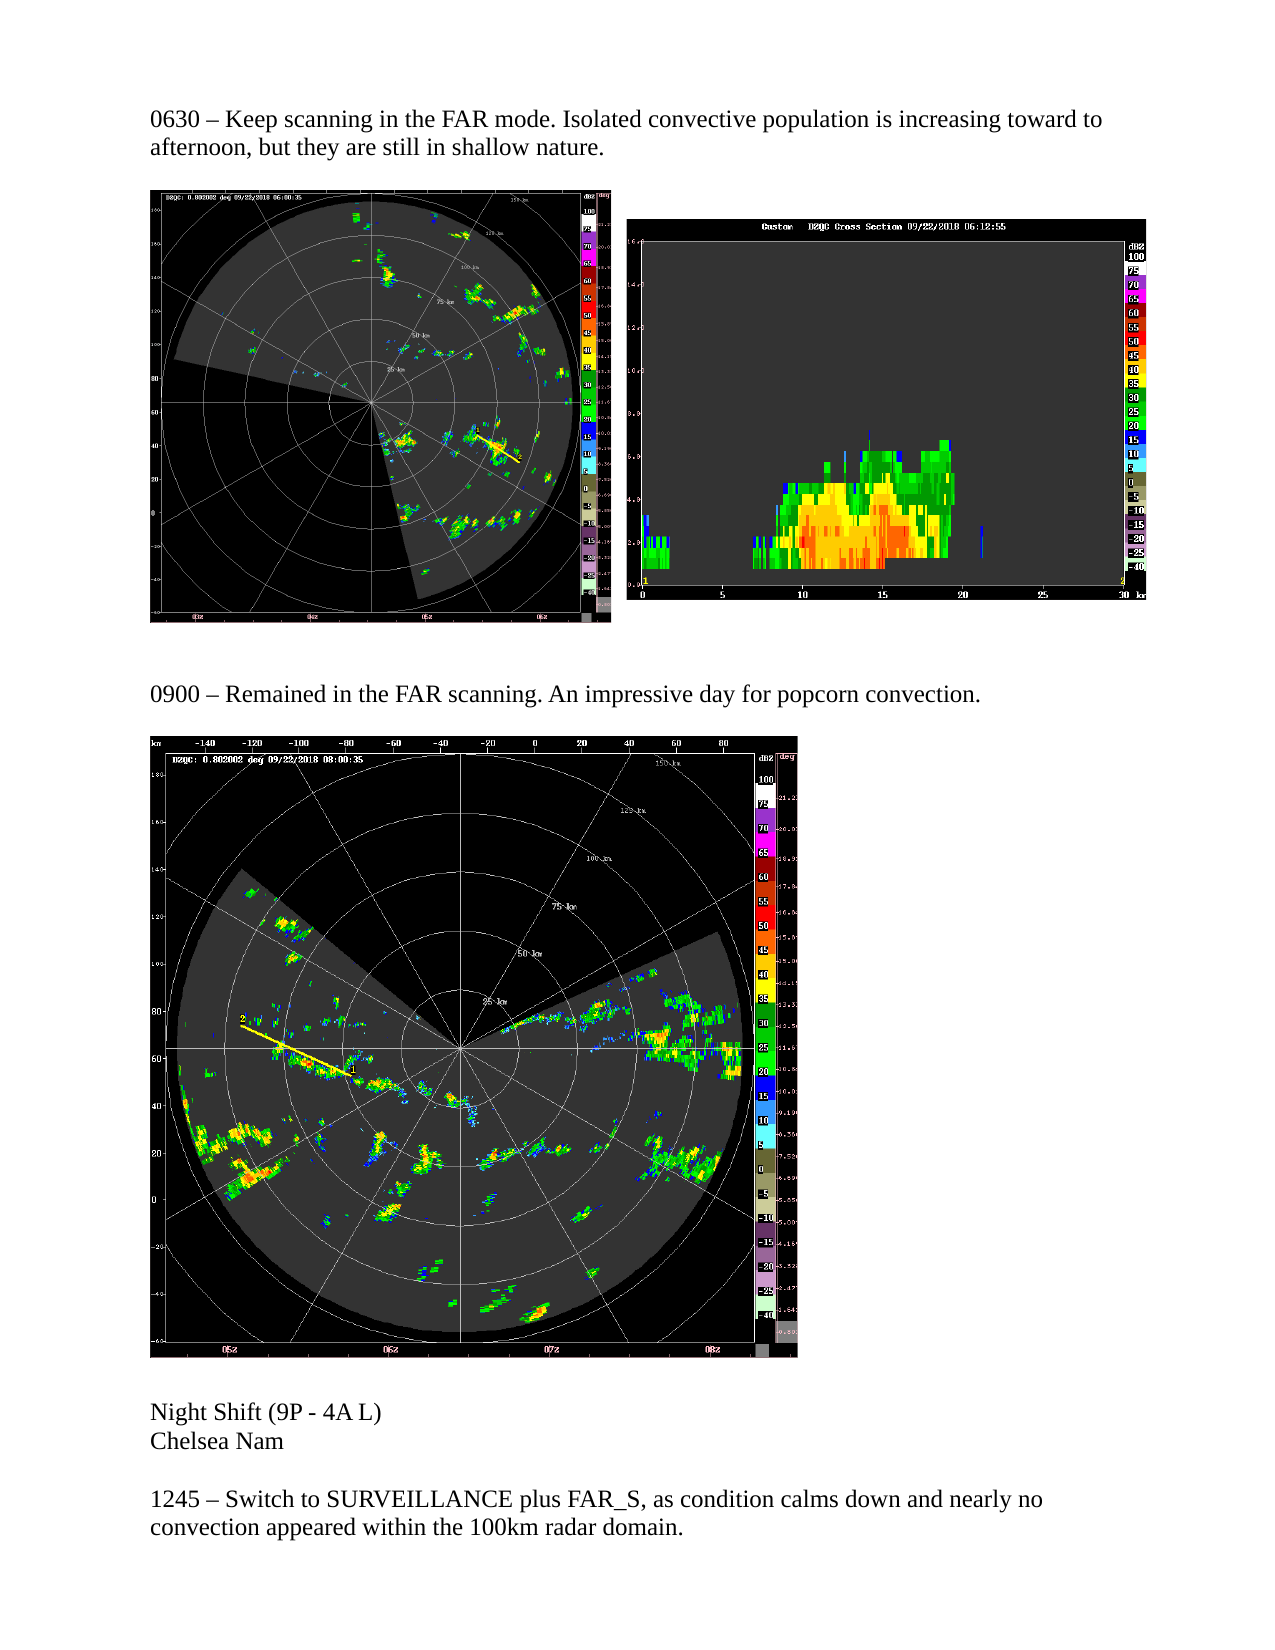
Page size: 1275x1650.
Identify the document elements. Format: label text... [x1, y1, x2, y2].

picture [626, 219, 1147, 600]
picture [150, 190, 612, 623]
text 0630 – Keep scanning in the FAR mode. Isolated convective population is increasing toward to afternoon, but they are still in shallow nature. [150, 104, 1125, 161]
text Chelsea Nam [150, 1426, 1125, 1455]
text Night Shift (9P - 4A L) [150, 1397, 1125, 1426]
text 0900 – Remained in the FAR scanning. An impressive day for popcorn convection. [150, 679, 1125, 707]
text 1245 – Switch to SURVEILLANCE plus FAR_S, as condition calms down and nearly no convection appeared within the 100km radar domain. [150, 1484, 1125, 1541]
picture [150, 736, 798, 1358]
